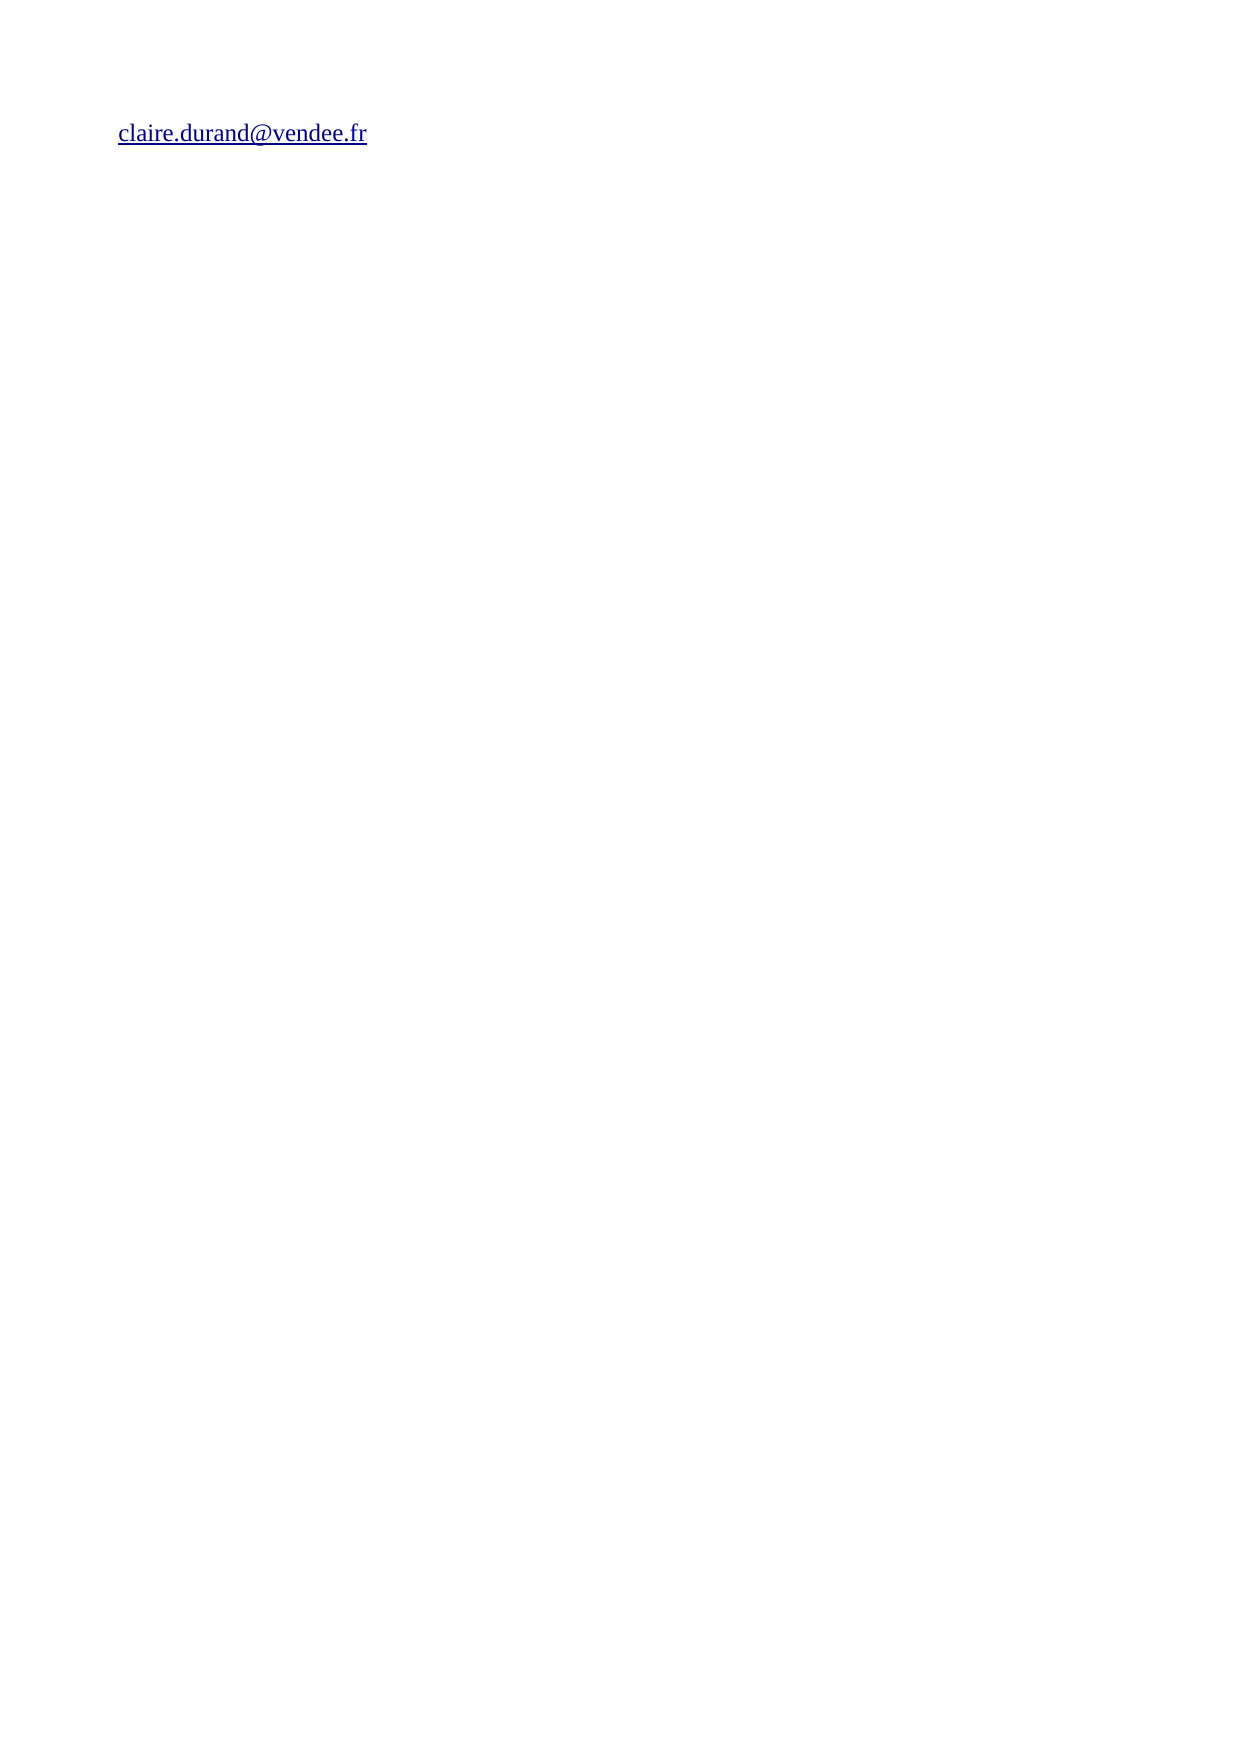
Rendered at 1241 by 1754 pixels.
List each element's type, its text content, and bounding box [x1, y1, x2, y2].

text claire.durand@vendee.fr [118, 118, 1122, 147]
